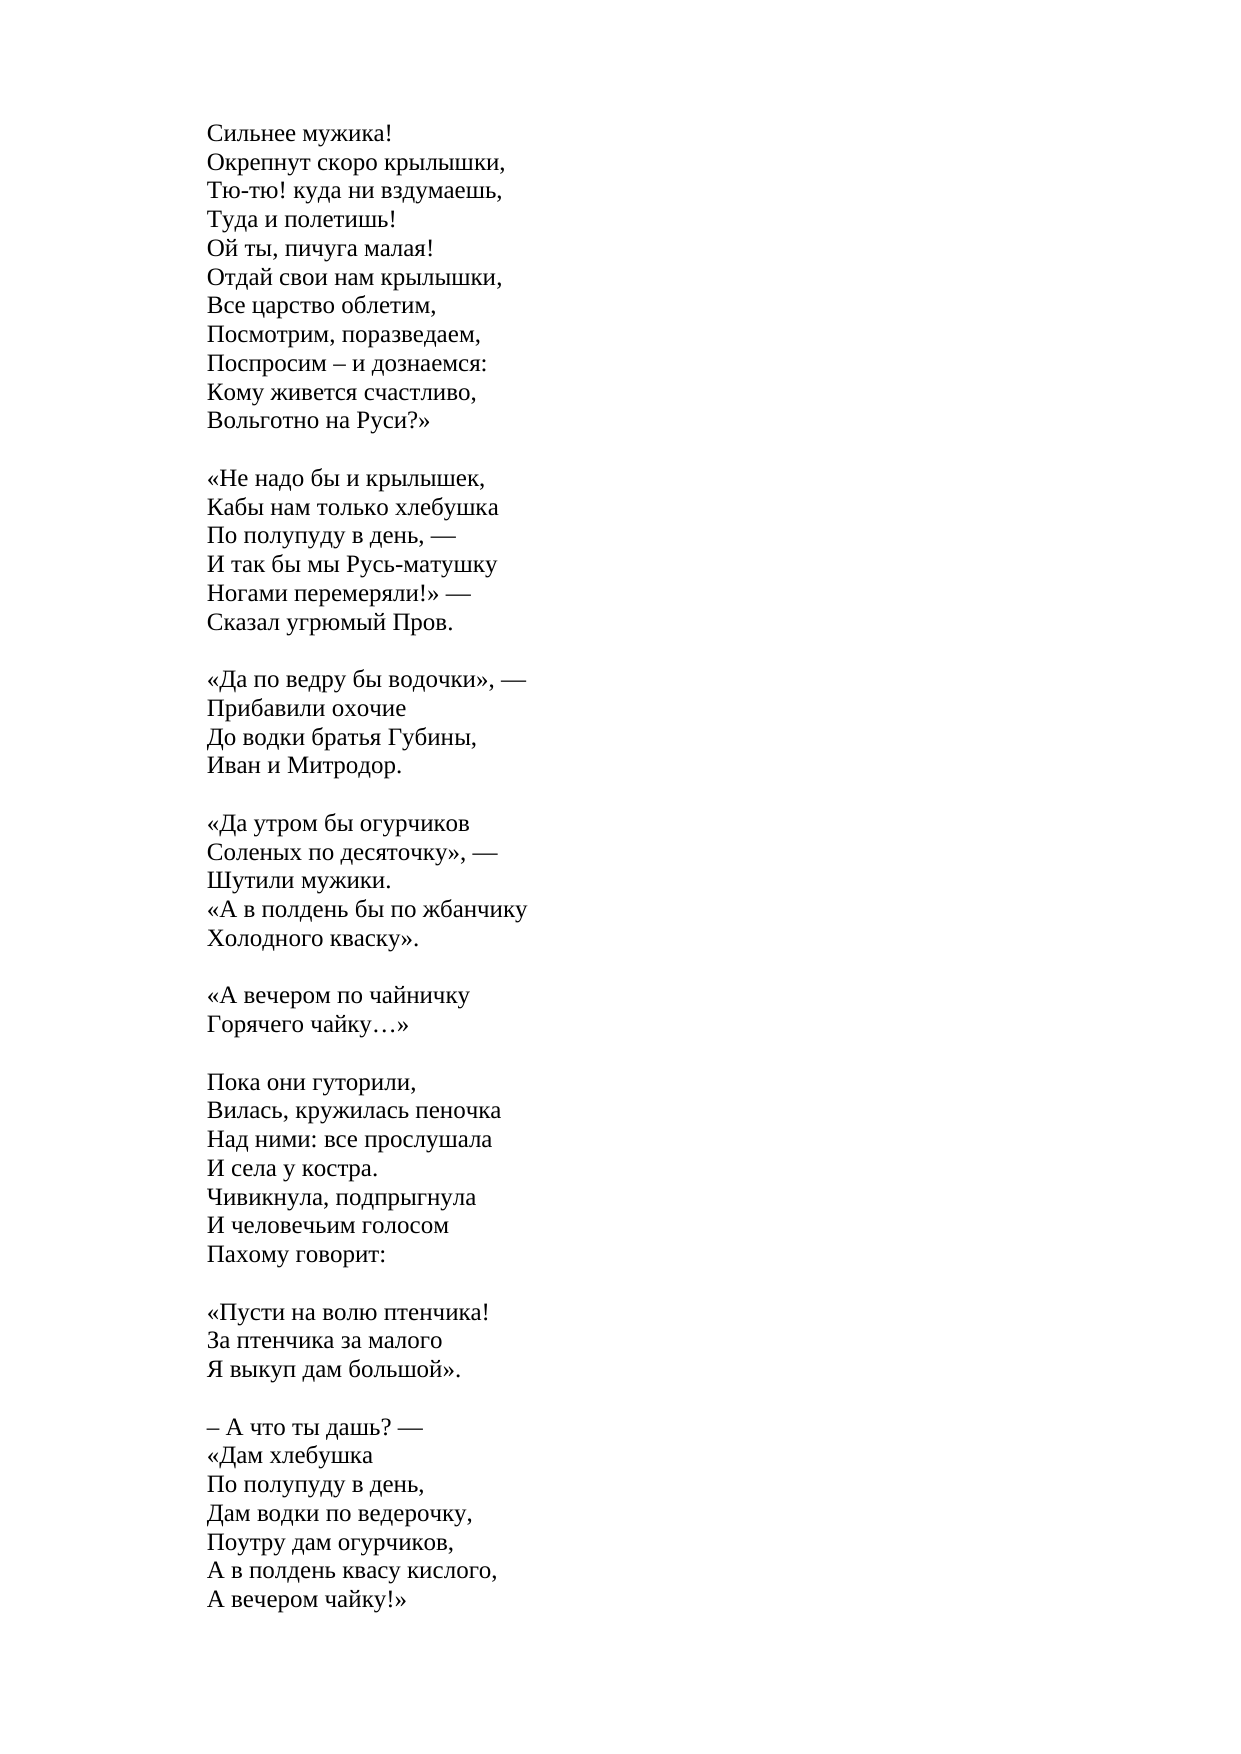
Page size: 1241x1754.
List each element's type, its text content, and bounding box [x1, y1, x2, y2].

text Пахому говорит: [148, 1239, 1152, 1268]
text Сказал угрюмый Пров. [148, 607, 1152, 636]
text Ой ты, пичуга малая! [148, 233, 1152, 262]
text Кабы нам только хлебушка [148, 492, 1152, 521]
text Поспросим – и дознаемся: [148, 348, 1152, 377]
text По полупуду в день, [148, 1469, 1152, 1498]
text Шутили мужики. [148, 866, 1152, 894]
text Над ними: все прослушала [148, 1124, 1152, 1153]
text Иван и Митродор. [148, 751, 1152, 779]
text И села у костра. [148, 1153, 1152, 1182]
text За птенчика за малого [148, 1326, 1152, 1354]
text Вольготно на Руси?» [148, 406, 1152, 434]
text Все царство облетим, [148, 291, 1152, 319]
text По полупуду в день, — [148, 521, 1152, 549]
text Прибавили охочие [148, 693, 1152, 722]
text Я выкуп дам большой». [148, 1354, 1152, 1383]
text Чивикнула, подпрыгнула [148, 1182, 1152, 1211]
text «А в полдень бы по жбанчику [148, 894, 1152, 923]
text А в полдень квасу кислого, [148, 1556, 1152, 1584]
text Дам водки по ведерочку, [148, 1498, 1152, 1527]
text И человечьим голосом [148, 1211, 1152, 1239]
text – А что ты дашь? — [148, 1412, 1152, 1441]
text Холодного кваску». [148, 923, 1152, 952]
text «Не надо бы и крылышек, [148, 463, 1152, 492]
text Соленых по десяточку», — [148, 837, 1152, 866]
text Окрепнут скоро крылышки, [148, 147, 1152, 176]
text «Да утром бы огурчиков [148, 808, 1152, 837]
text Туда и полетишь! [148, 204, 1152, 233]
text Ногами перемеряли!» — [148, 578, 1152, 607]
text «Да по ведру бы водочки», — [148, 664, 1152, 693]
text «Дам хлебушка [148, 1441, 1152, 1469]
text Пока они гуторили, [148, 1067, 1152, 1096]
text До водки братья Губины, [148, 722, 1152, 751]
text Кому живется счастливо, [148, 377, 1152, 406]
text Отдай свои нам крылышки, [148, 262, 1152, 291]
text «А вечером по чайничку [148, 981, 1152, 1009]
text Поутру дам огурчиков, [148, 1527, 1152, 1556]
text Тю-тю! куда ни вздумаешь, [148, 176, 1152, 204]
text И так бы мы Русь-матушку [148, 549, 1152, 578]
text Горячего чайку…» [148, 1009, 1152, 1038]
text Посмотрим, поразведаем, [148, 319, 1152, 348]
text Сильнее мужика! [148, 118, 1152, 147]
text Вилась, кружилась пеночка [148, 1096, 1152, 1124]
text «Пусти на волю птенчика! [148, 1297, 1152, 1326]
text А вечером чайку!» [148, 1584, 1152, 1613]
